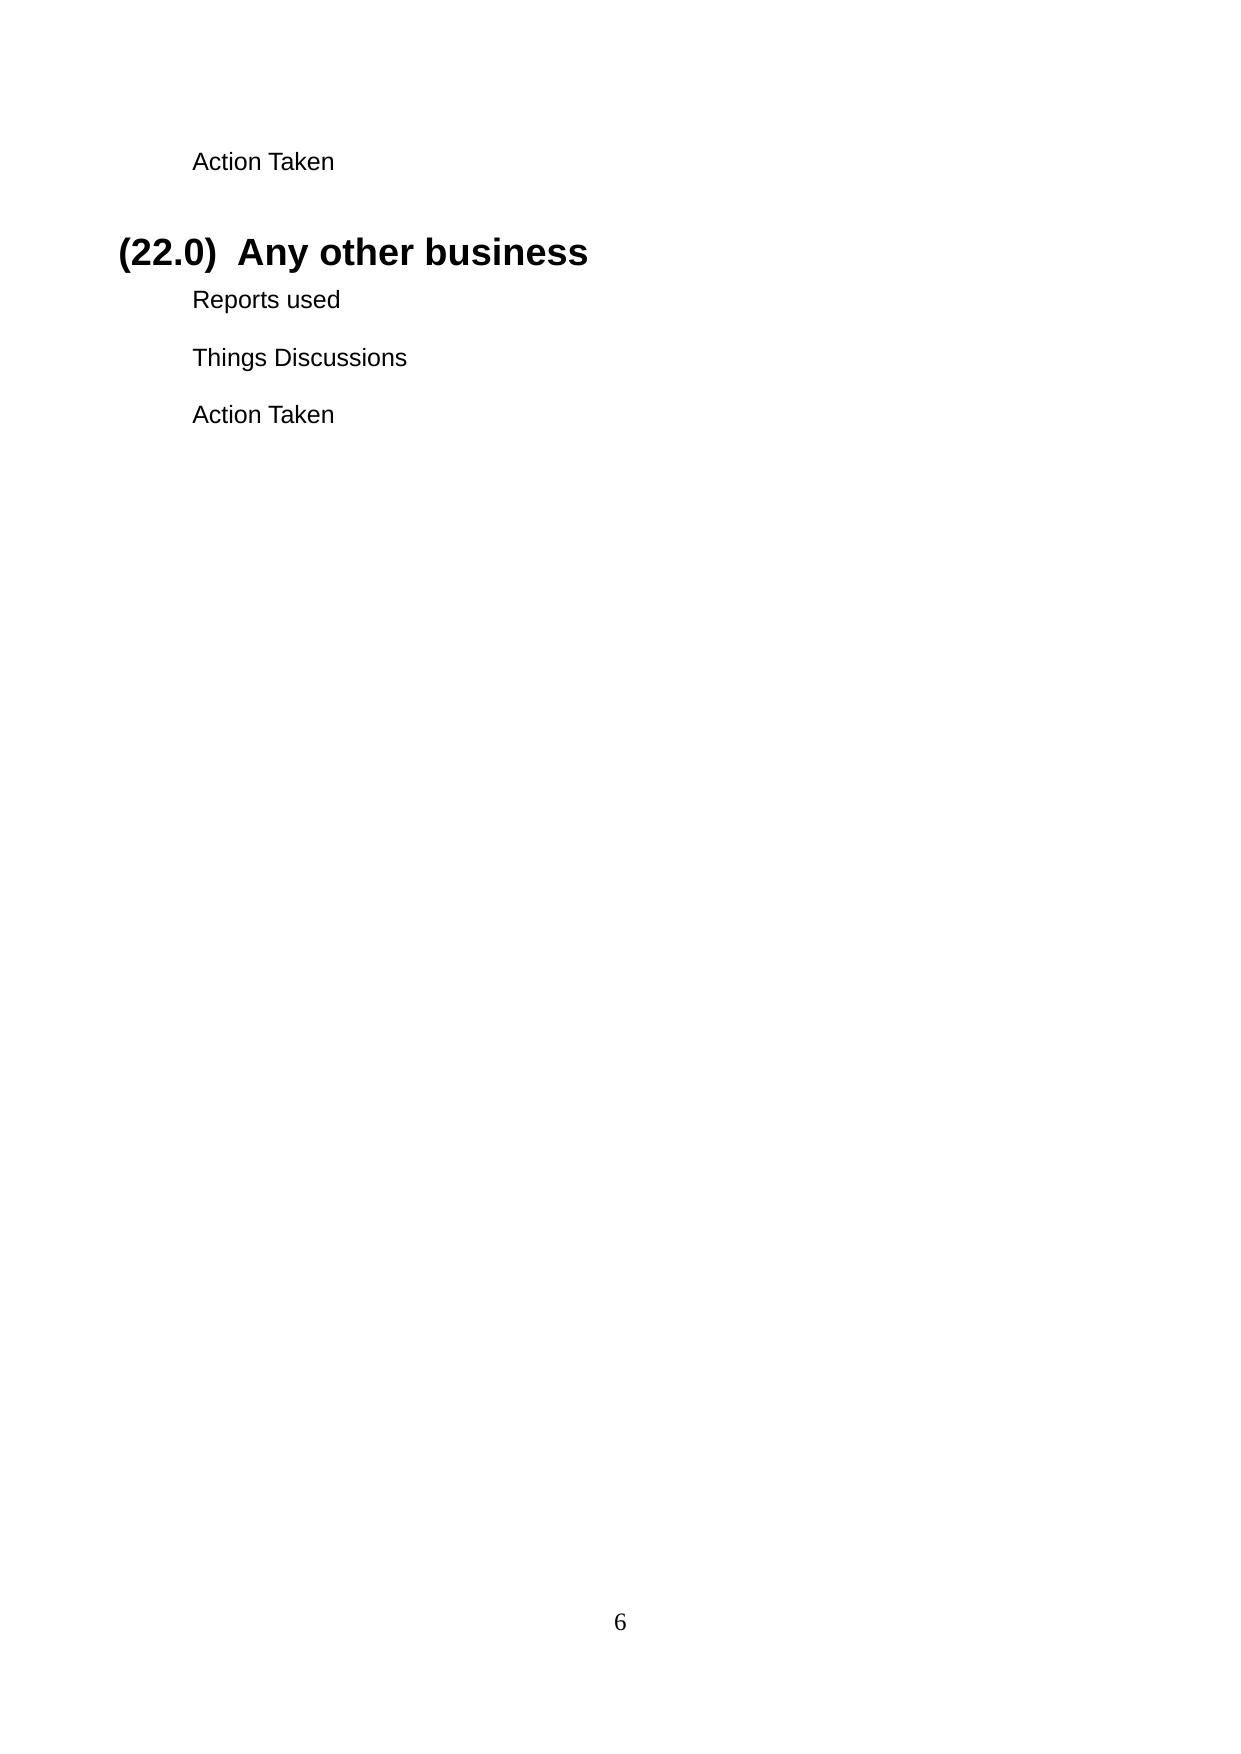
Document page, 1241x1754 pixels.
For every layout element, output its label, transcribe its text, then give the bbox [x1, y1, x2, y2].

subtitle (22.0) Any other business [118, 229, 1122, 273]
text Reports used [118, 286, 1122, 314]
text Things Discussions [118, 343, 1122, 372]
text Action Taken [118, 147, 1122, 176]
text Action Taken [118, 401, 1122, 429]
